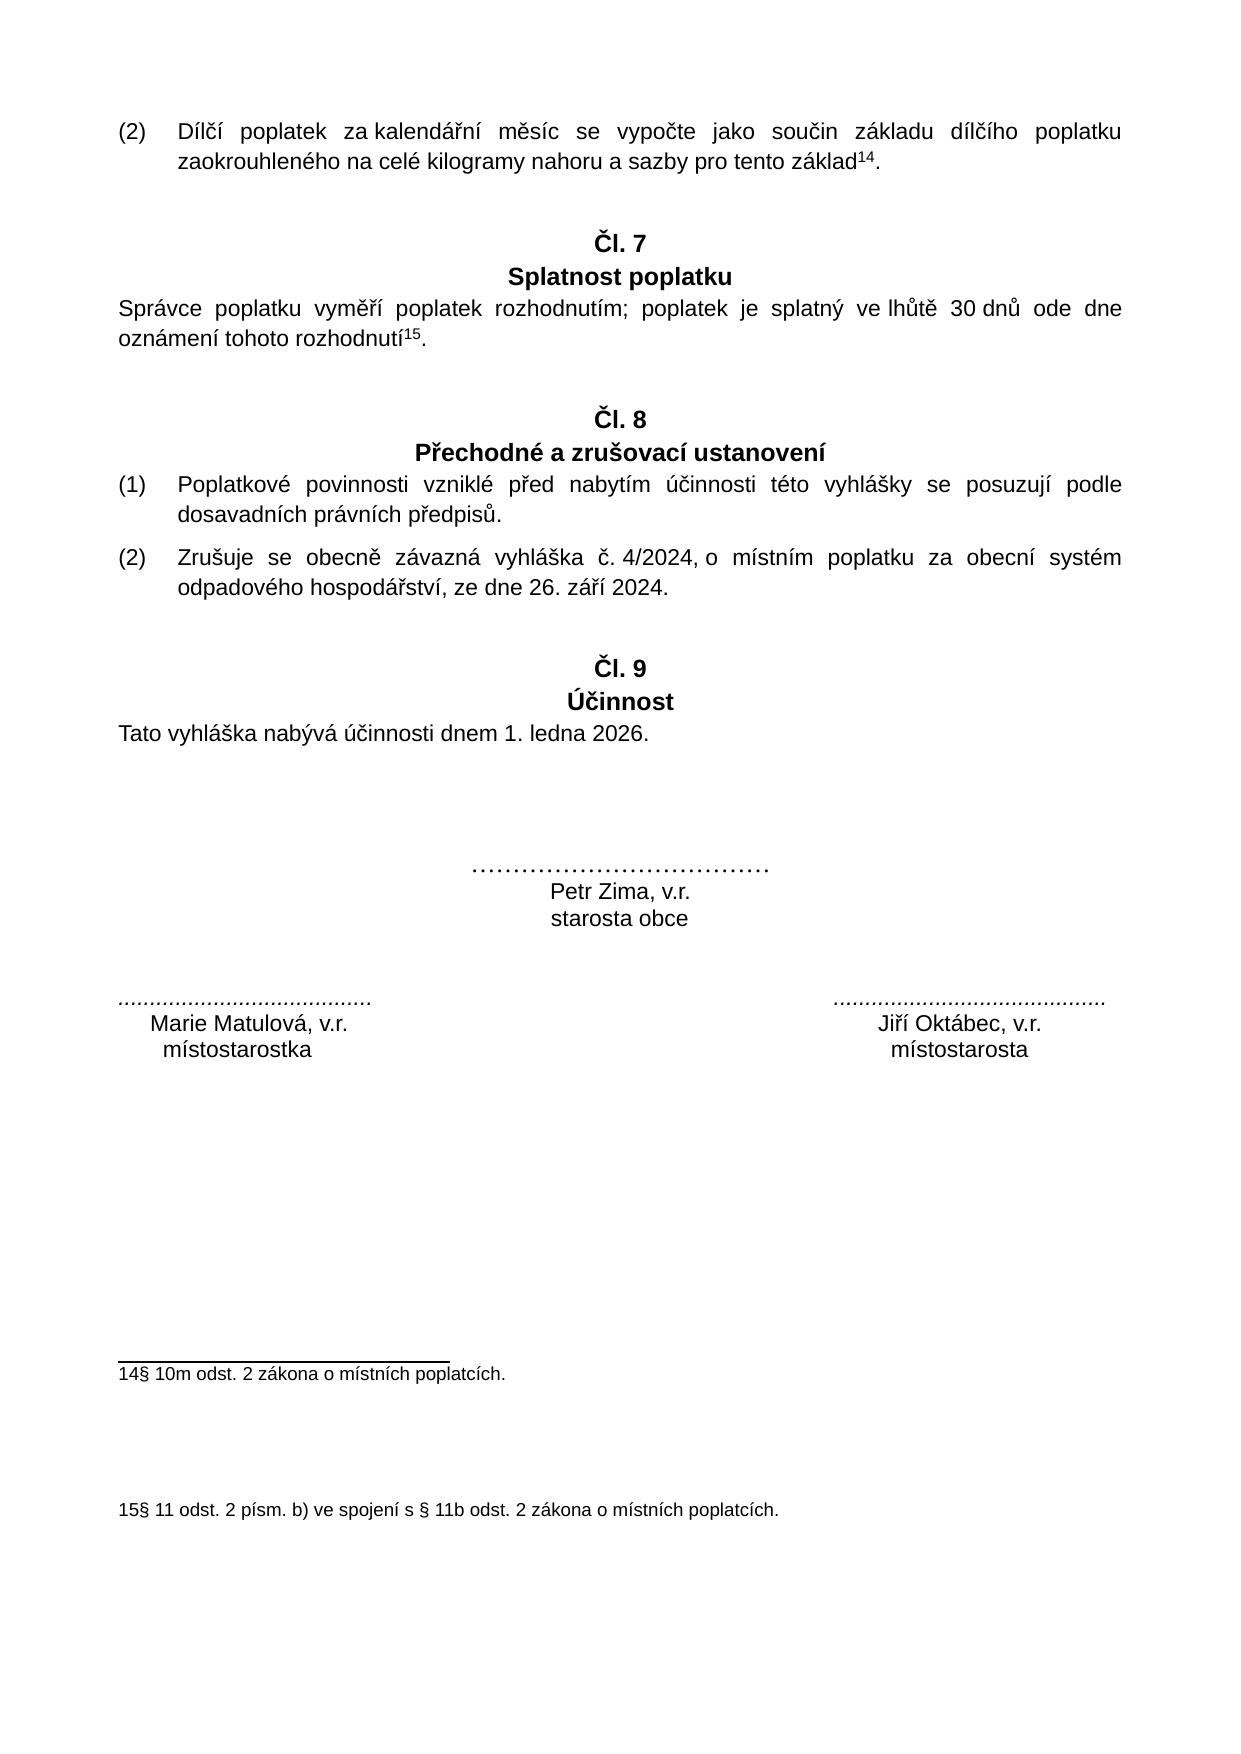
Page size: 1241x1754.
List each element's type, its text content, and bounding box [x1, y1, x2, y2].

text místostarostka místostarosta [118, 1036, 1122, 1063]
text Správce poplatku vyměří poplatek rozhodnutím; poplatek je splatný ve lhůtě 30 dnů ode dne oznámení tohoto rozhodnutí. [118, 294, 1122, 351]
subtitle Čl. 9 Účinnost [118, 654, 1122, 716]
subtitle Čl. 8 Přechodné a zrušovací ustanovení [118, 405, 1122, 467]
text Tato vyhláška nabývá účinnosti dnem 1. ledna 2026. [118, 720, 1122, 747]
subtitle Čl. 7 Splatnost poplatku [118, 228, 1122, 290]
list § 10m odst. 2 zákona o místních poplatcích. [118, 1362, 1122, 1384]
text ……………………………… [118, 849, 1122, 878]
text ........................................ ........................................... [118, 983, 1122, 1010]
text § 11 odst. 2 písm. b) ve spojení s § 11b odst. 2 zákona o místních poplatcích. [118, 1499, 1122, 1520]
list Zrušuje se obecně závazná vyhláška č. 4/2024, o místním poplatku za obecní systém odpadového hospodářství, ze dne 26. září 2024. [118, 544, 1122, 601]
text Petr Zima, v.r. [118, 878, 1122, 904]
text Marie Matulová, v.r. Jiří Oktábec, v.r. [118, 1010, 1122, 1036]
list Dílčí poplatek za kalendářní měsíc se vypočte jako součin základu dílčího poplatku zaokrouhleného na celé kilogramy nahoru a sazby pro tento základ. [118, 118, 1122, 175]
list Poplatkové povinnosti vzniklé před nabytím účinnosti této vyhlášky se posuzují podle dosavadních právních předpisů. [118, 471, 1122, 528]
text starosta obce [118, 904, 1122, 931]
